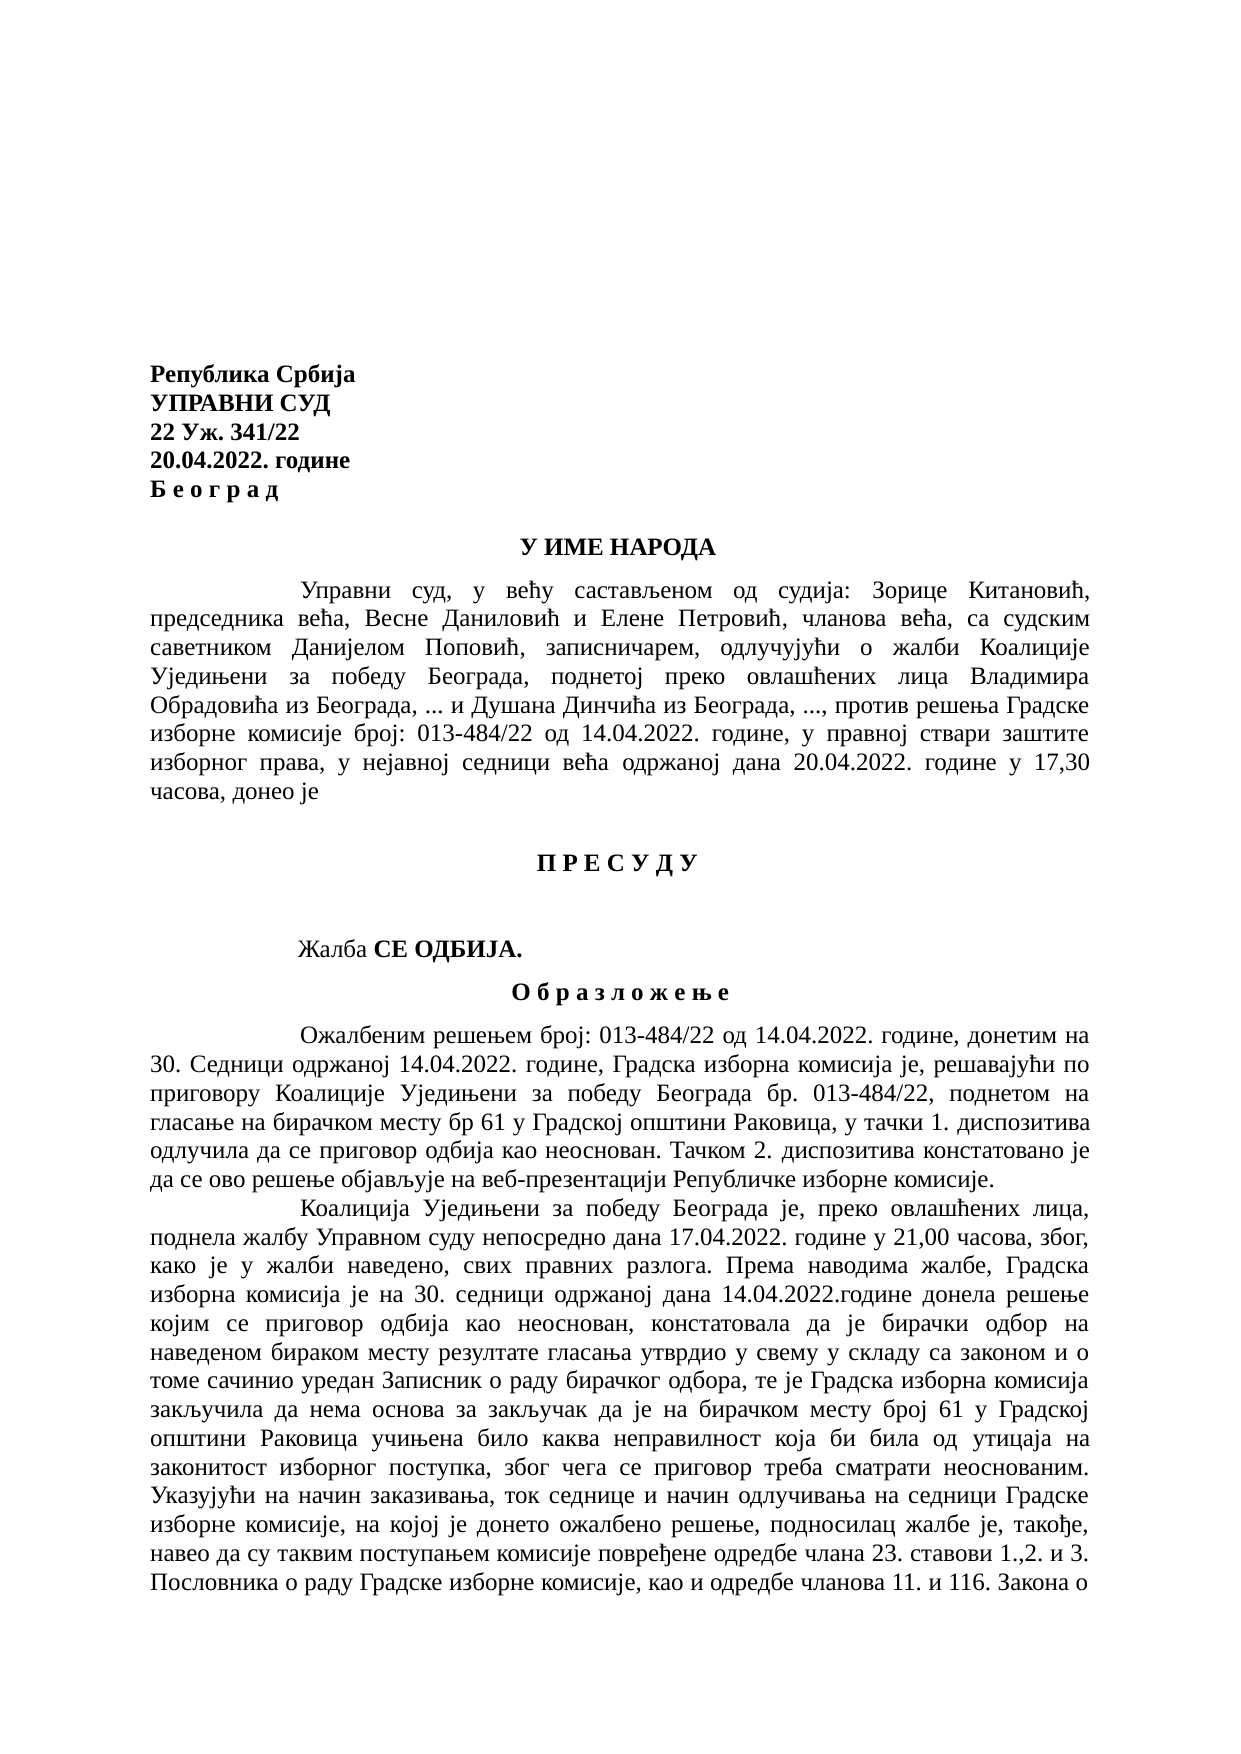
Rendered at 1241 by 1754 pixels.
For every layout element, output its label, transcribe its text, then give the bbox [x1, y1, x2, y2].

text Б е о г р а д [150, 474, 1090, 503]
text УПРАВНИ СУД [150, 388, 1090, 417]
text 22 Уж. 341/22 [150, 417, 1090, 445]
text О б р а з л о ж е њ е [150, 977, 1090, 1006]
text П Р Е С У Д У [150, 848, 1090, 877]
text Жалба СЕ ОДБИЈА. [150, 934, 1090, 963]
text У ИМЕ НАРОДА [150, 532, 1090, 560]
text Република Србија [150, 148, 1090, 388]
text 20.04.2022. године [150, 445, 1090, 474]
text Управни суд, у већу састављеном од судија: Зорице Китановић, председника већа, Весне Даниловић и Елене Петровић, чланова већа, са судским саветником Данијелом Поповић, записничарем, одлучујући о жалби Коалиције Уједињени за победу Београда, поднетој преко овлашћених лица Владимира Обрадовића из Београда, ... и Душана Динчића из Београда, ..., против решења Градске изборне комисије број: 013-484/22 од 14.04.2022. године, у правној ствари заштите изборног права, у нејавној седници већа одржаној дана 20.04.2022. године у 17,30 часова, донео је [150, 575, 1090, 805]
text Ожалбеним решењем број: 013-484/22 од 14.04.2022. године, донетим на 30. Седници одржаној 14.04.2022. године, Градска изборна комисија је, решавајући по приговору Коалиције Уједињени за победу Београда бр. 013-484/22, поднетом на гласање на бирачком месту бр 61 у Градској општини Раковица, у тачки 1. диспозитива одлучила да се приговор одбија као неоснован. Тачком 2. диспозитива констатовано је да се ово решење објављује на веб-презентацији Републичке изборне комисије. [150, 1020, 1090, 1193]
text Коалиција Уједињени за победу Београда је, преко овлашћених лица, поднела жалбу Управном суду непосредно дана 17.04.2022. године у 21,00 часова, због, како је у жалби наведено, свих правних разлога. Према наводима жалбе, Градска изборна комисија је на 30. седници одржаној дана 14.04.2022.године донела решење којим се приговор одбија као неоснован, констатовала да је бирачки одбор на наведеном бираком месту резултате гласања утврдио у свему у складу са законом и о томе сачинио уредан Записник о раду бирачког одбора, те је Градска изборна комисија закључила да нема основа за закључак да је на бирачком месту број 61 у Градској општини Раковица учињена било каква неправилност која би била од утицаја на законитост изборног поступка, због чега се приговор треба сматрати неоснованим. Указујући на начин заказивања, ток седнице и начин одлучивања на седници Градске изборне комисије, на којој је донето ожалбено решење, подносилац жалбе је, такође, навео да су таквим поступањем комисије повређене одредбе члана 23. ставови 1.,2. и 3. Пословника о раду Градске изборне комисије, као и одредбе чланова 11. и 116. Закона о [150, 1193, 1090, 1595]
